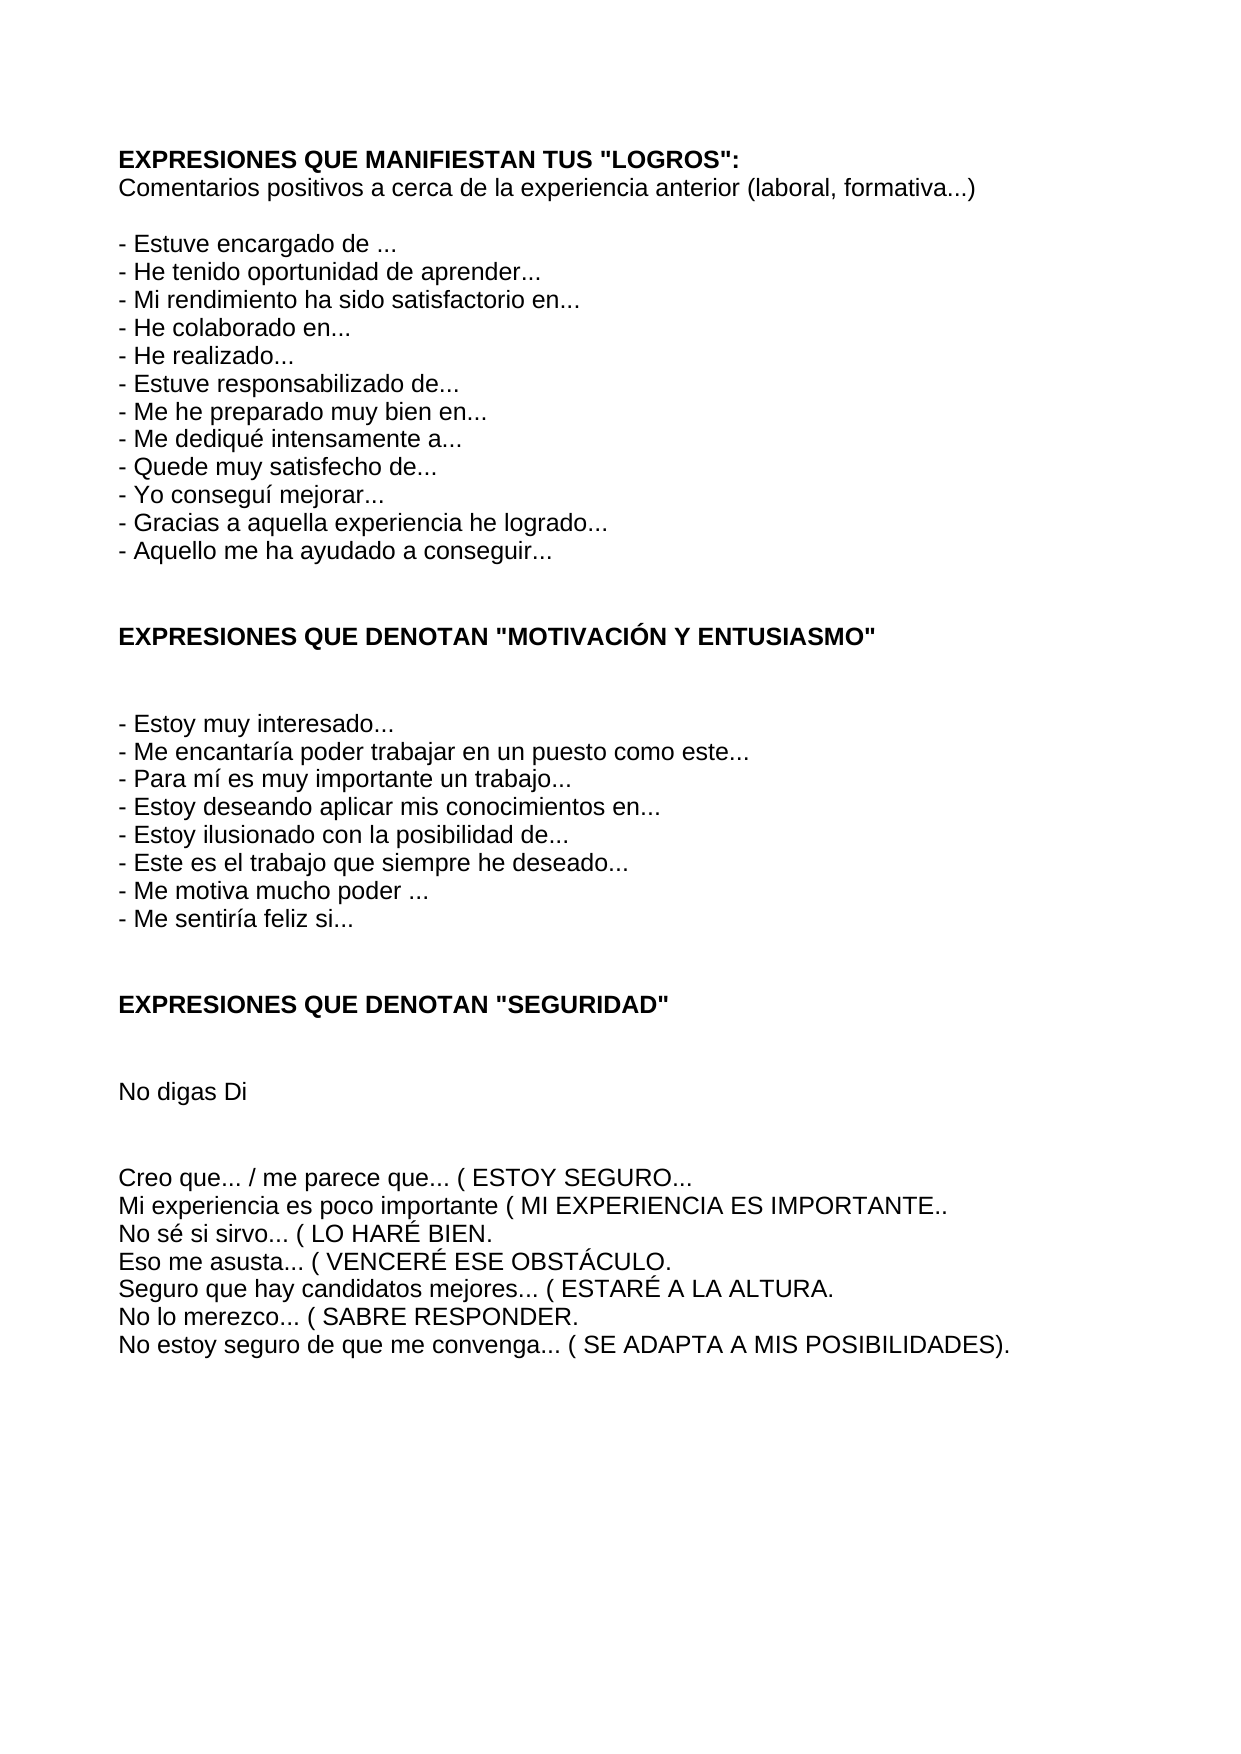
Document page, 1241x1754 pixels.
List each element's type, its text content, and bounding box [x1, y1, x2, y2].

text EXPRESIONES QUE DENOTAN "MOTIVACIÓN Y ENTUSIASMO" [118, 623, 1122, 651]
text No digas Di [118, 1077, 1122, 1105]
text EXPRESIONES QUE MANIFIESTAN TUS "LOGROS": Comentarios positivos a cerca de la experiencia anterior (laboral, formativa...) - Estuve encargado de ... - He tenido oportunidad de aprender... - Mi rendimiento ha sido satisfactorio en... - He colaborado en... - He realizado... - Estuve responsabilizado de... - Me he preparado muy bien en... - Me dediqué intensamente a... - Quede muy satisfecho de... - Yo conseguí mejorar... - Gracias a aquella experiencia he logrado... - Aquello me ha ayudado a conseguir... [118, 118, 1122, 565]
text EXPRESIONES QUE DENOTAN "SEGURIDAD" [118, 991, 1122, 1019]
text - Estoy muy interesado... - Me encantaría poder trabajar en un puesto como este... - Para mí es muy importante un trabajo... - Estoy deseando aplicar mis conocimientos en... - Estoy ilusionado con la posibilidad de... - Este es el trabajo que siempre he deseado... - Me motiva mucho poder ... - Me sentiría feliz si... [118, 709, 1122, 933]
text Creo que... / me parece que... ( ESTOY SEGURO... Mi experiencia es poco importante ( MI EXPERIENCIA ES IMPORTANTE.. No sé si sirvo... ( LO HARÉ BIEN. Eso me asusta... ( VENCERÉ ESE OBSTÁCULO. Seguro que hay candidatos mejores... ( ESTARÉ A LA ALTURA. No lo merezco... ( SABRE RESPONDER. No estoy seguro de que me convenga... ( SE ADAPTA A MIS POSIBILIDADES). [118, 1163, 1122, 1359]
